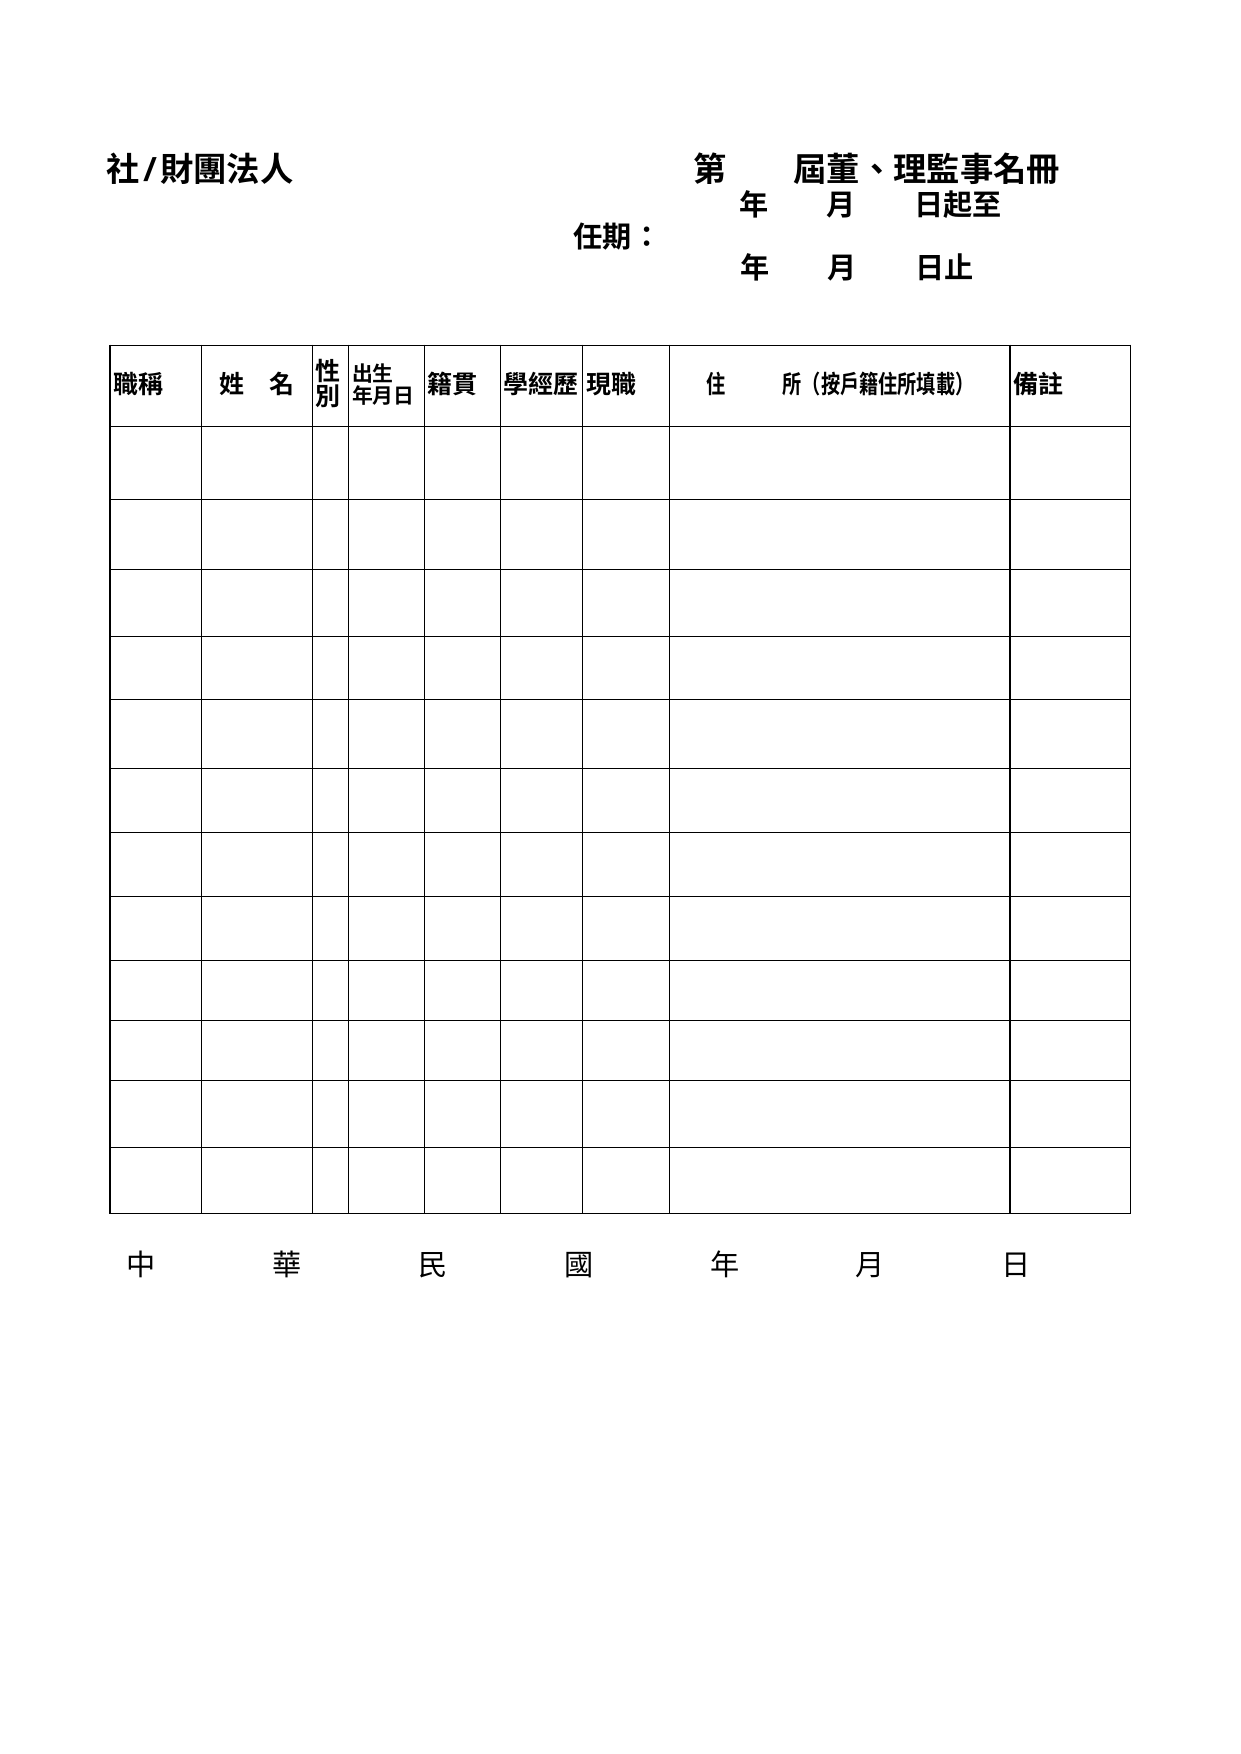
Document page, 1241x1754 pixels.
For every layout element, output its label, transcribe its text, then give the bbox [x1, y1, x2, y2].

table_cell [1011, 833, 1130, 896]
table_cell [670, 500, 1009, 569]
table_cell [1011, 1021, 1130, 1080]
table_cell [111, 961, 201, 1020]
table_cell [583, 427, 669, 499]
table_cell [202, 961, 312, 1020]
table_cell [1011, 637, 1130, 699]
table_cell [202, 637, 312, 699]
table_cell [670, 700, 1009, 768]
table_cell [1011, 961, 1130, 1020]
table_cell [202, 500, 312, 569]
table_cell [313, 637, 348, 699]
table_header 現職 [583, 346, 669, 426]
table_cell [670, 833, 1009, 896]
table_cell [1011, 427, 1130, 499]
table_cell [349, 1021, 424, 1080]
table_header 出生 年月日 [349, 346, 424, 426]
table_cell [349, 700, 424, 768]
table_cell [583, 961, 669, 1020]
table_cell [111, 500, 201, 569]
table_header 住 所（按戶籍住所填載） [670, 346, 1009, 426]
table_cell [501, 1081, 582, 1147]
table_cell [501, 1021, 582, 1080]
table_cell [501, 570, 582, 636]
table_cell [313, 1081, 348, 1147]
table_cell [670, 897, 1009, 960]
text 年 月 日起至 [106, 188, 1134, 222]
table_cell [583, 1021, 669, 1080]
table_cell [501, 500, 582, 569]
table_cell [202, 769, 312, 832]
table_header 學經歷 [501, 346, 582, 426]
table_cell [501, 961, 582, 1020]
table_cell [670, 1081, 1009, 1147]
table_cell [670, 1148, 1009, 1213]
table_cell [425, 1021, 500, 1080]
table_cell [313, 1148, 348, 1213]
table_cell [670, 961, 1009, 1020]
table_cell [670, 769, 1009, 832]
table_cell [111, 700, 201, 768]
table_cell [111, 1148, 201, 1213]
table_cell [583, 500, 669, 569]
table_header 籍貫 [425, 346, 500, 426]
table_header 姓 名 [202, 346, 312, 426]
table_cell [425, 570, 500, 636]
table_cell [349, 1148, 424, 1213]
table_cell [583, 897, 669, 960]
table_cell [583, 1081, 669, 1147]
table_cell [202, 570, 312, 636]
table_cell [349, 961, 424, 1020]
table_cell [313, 769, 348, 832]
table_cell [111, 427, 201, 499]
table_cell [202, 1148, 312, 1213]
table_cell [349, 897, 424, 960]
table_cell [349, 833, 424, 896]
text 任期： [106, 222, 1134, 253]
table_cell [202, 897, 312, 960]
table_cell [583, 833, 669, 896]
table_cell [670, 570, 1009, 636]
table_cell [349, 637, 424, 699]
table_cell [583, 700, 669, 768]
table_cell [501, 637, 582, 699]
table_cell [425, 500, 500, 569]
table_cell [313, 961, 348, 1020]
table_cell [202, 700, 312, 768]
table_cell [313, 500, 348, 569]
table_cell [501, 1148, 582, 1213]
table_cell [1011, 1081, 1130, 1147]
table_cell [425, 637, 500, 699]
table_cell [501, 427, 582, 499]
table_cell [670, 427, 1009, 499]
table_cell [1011, 897, 1130, 960]
table_cell [583, 570, 669, 636]
table_cell [202, 833, 312, 896]
table_cell [313, 570, 348, 636]
table_cell [1011, 700, 1130, 768]
table_cell [425, 1081, 500, 1147]
table_header 職稱 [111, 346, 201, 426]
table_cell [583, 1148, 669, 1213]
text 中 華 民 國 年 月 日 [106, 1248, 1134, 1282]
table_cell [583, 769, 669, 832]
table_cell [425, 897, 500, 960]
table_cell [425, 427, 500, 499]
table_cell [1011, 500, 1130, 569]
table_cell [202, 1081, 312, 1147]
table_cell [111, 833, 201, 896]
table_cell [425, 961, 500, 1020]
table_cell [501, 897, 582, 960]
table_cell [349, 427, 424, 499]
table_header 備註 [1011, 346, 1130, 426]
table_cell [111, 1081, 201, 1147]
table_header 性別 [313, 346, 348, 426]
table_cell [349, 1081, 424, 1147]
table_cell [425, 769, 500, 832]
table_cell [349, 769, 424, 832]
table_cell [425, 700, 500, 768]
table_cell [111, 637, 201, 699]
table_cell [670, 637, 1009, 699]
table_cell [111, 570, 201, 636]
text 社/財團法人 第 屆董、理監事名冊 [106, 125, 1134, 188]
text 年 月 日止 [106, 253, 1134, 285]
table_cell [349, 500, 424, 569]
table_cell [425, 833, 500, 896]
table_cell [501, 833, 582, 896]
table_cell [670, 1021, 1009, 1080]
table_cell [313, 897, 348, 960]
table_cell [111, 1021, 201, 1080]
table_cell [501, 769, 582, 832]
table_cell [111, 897, 201, 960]
table_cell [583, 637, 669, 699]
table_cell [1011, 1148, 1130, 1213]
table_cell [1011, 570, 1130, 636]
table_cell [313, 833, 348, 896]
table_cell [111, 769, 201, 832]
table_cell [202, 1021, 312, 1080]
table_cell [501, 700, 582, 768]
table_cell [425, 1148, 500, 1213]
table_cell [1011, 769, 1130, 832]
table_cell [313, 427, 348, 499]
table_cell [202, 427, 312, 499]
table_cell [313, 1021, 348, 1080]
table_cell [349, 570, 424, 636]
table_cell [313, 700, 348, 768]
